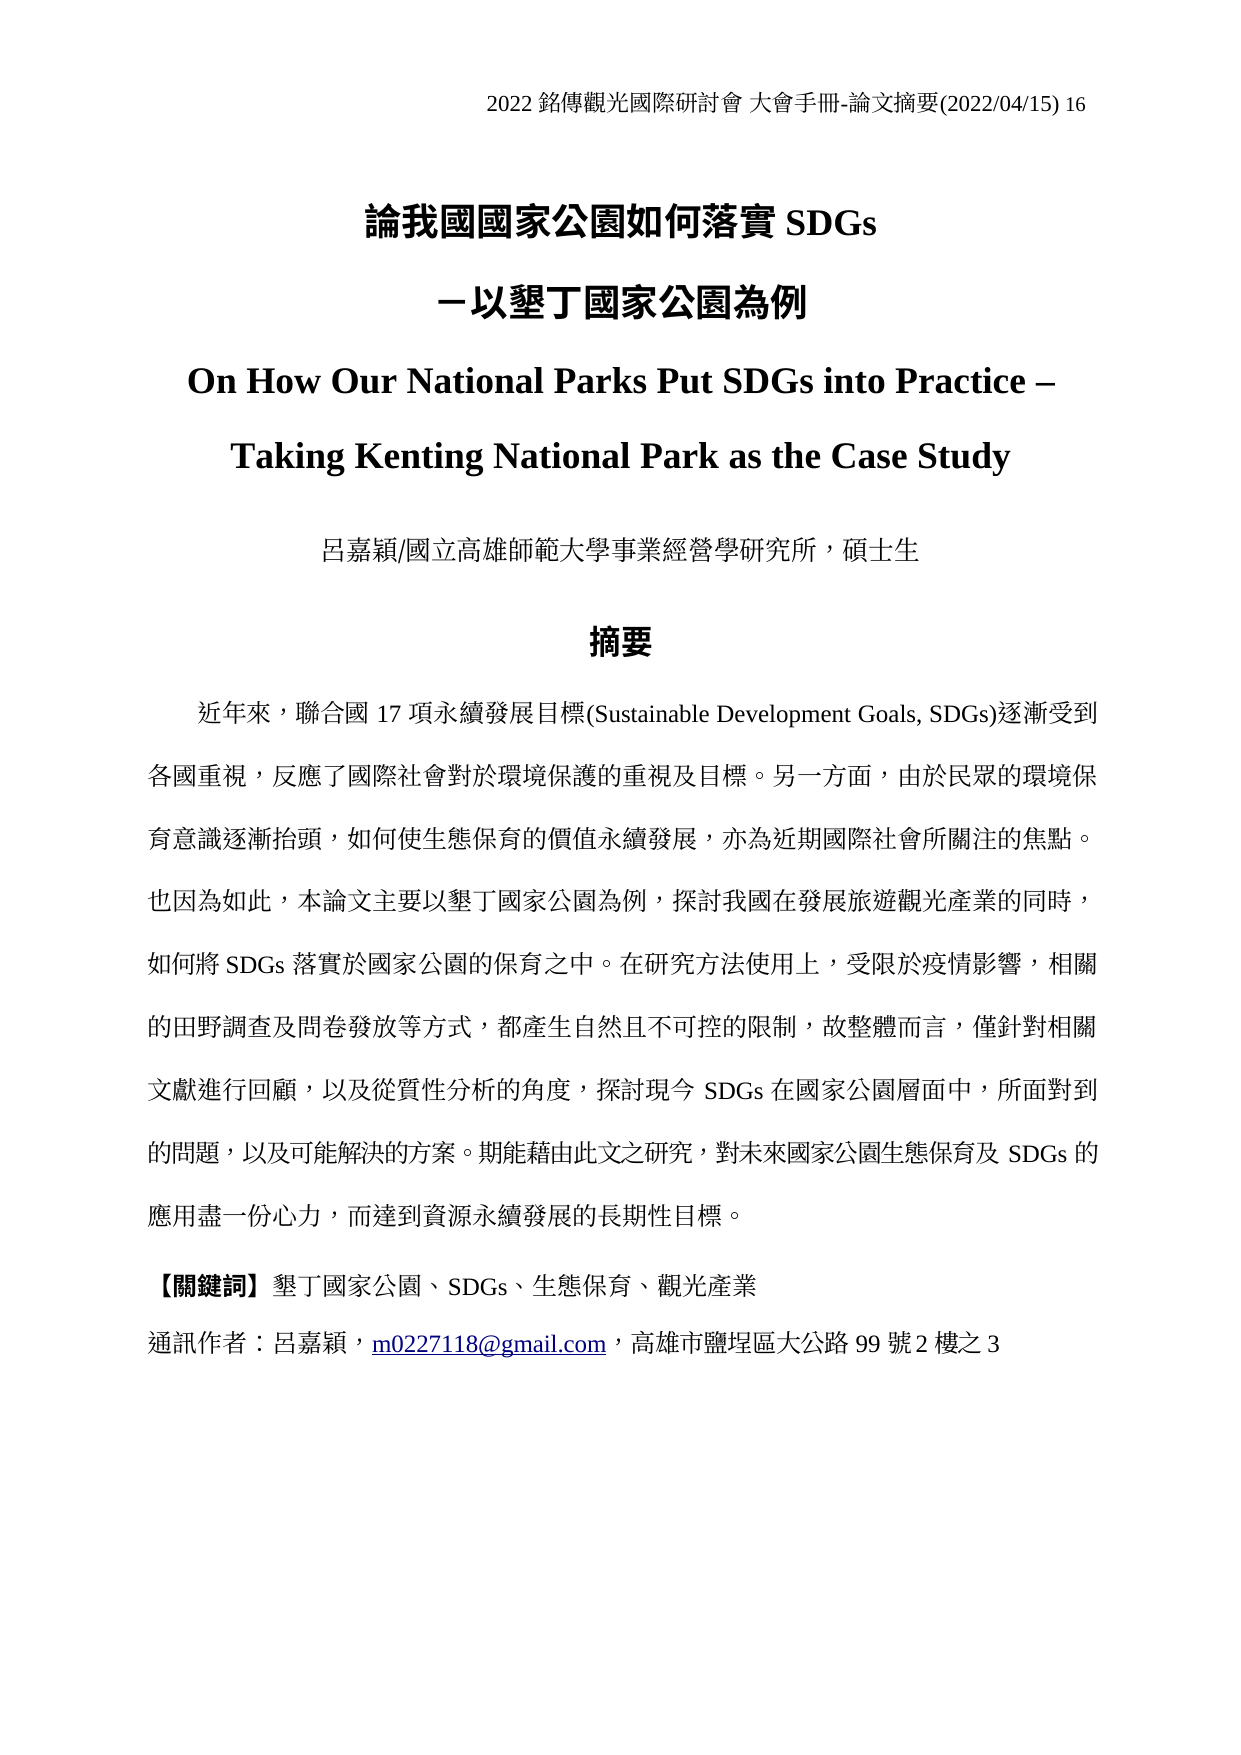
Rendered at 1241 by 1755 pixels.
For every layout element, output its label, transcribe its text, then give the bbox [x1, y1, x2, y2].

text 論我國國家公園如何落實 SDGs [149, 185, 1091, 248]
text 【關鍵詞】墾丁國家公園、SDGs、生態保育、觀光產業 [148, 1259, 1130, 1305]
text 呂嘉穎/國立高雄師範大學事業經營學研究所，碩士生 [149, 530, 1091, 569]
text 摘要 [150, 615, 1091, 664]
text 通訊作者：呂嘉穎，m0227118@gmail.com，高雄市鹽埕區大公路 99 號 2 樓之 3 [148, 1323, 1130, 1359]
text －以墾丁國家公園為例 [149, 273, 1091, 327]
text Taking Kenting National Park as the Case Study [149, 434, 1092, 477]
text 近年來，聯合國 17 項永續發展目標(Sustainable Development Goals, SDGs)逐漸受到各國重視，反應了國際社會對於環境保護的重視及目標。另一方面，由於民眾的環境保育意識逐漸抬頭，如何使生態保育的價值永續發展，亦為近期國際社會所關注的焦點。也因為如此，本論文主要以墾丁國家公園為例，探討我國在發展旅遊觀光產業的同時， 如何將 SDGs 落實於國家公園的保育之中。在研究方法使用上，受限於疫情影響，相關的田野調查及問卷發放等方式，都產生自然且不可控的限制，故整體而言，僅針對相關文獻進行回顧，以及從質性分析的角度，探討現今 SDGs 在國家公園層面中，所面對到的問題，以及可能解決的方案。期能藉由此文之研究，對未來國家公園生態保育及 SDGs 的應用盡一份心力，而達到資源永續發展的長期性目標。 [148, 694, 1099, 1232]
text On How Our National Parks Put SDGs into Practice – [150, 359, 1091, 402]
